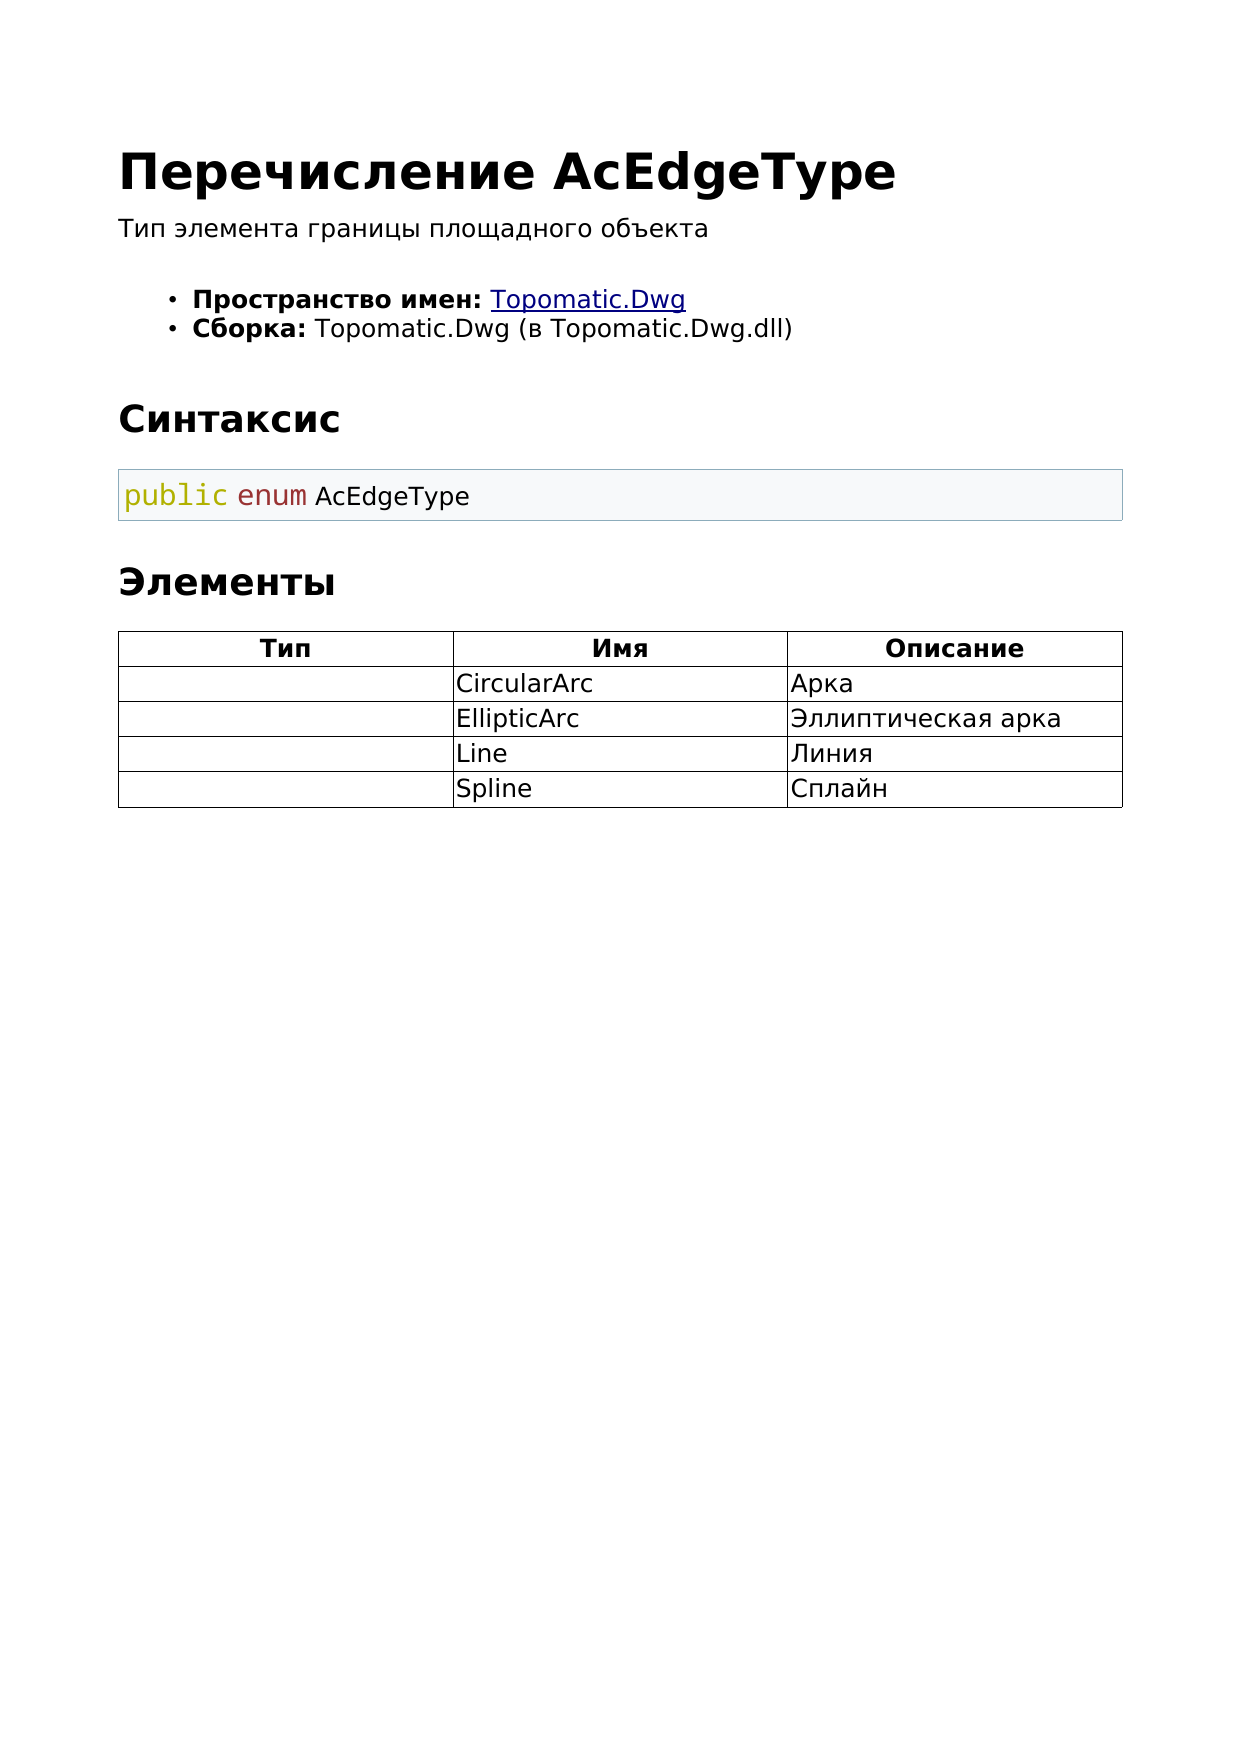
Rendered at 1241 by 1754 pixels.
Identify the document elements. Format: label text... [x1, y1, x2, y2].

list Сборка: Topomatic.Dwg (в Topomatic.Dwg.dll) [177, 314, 1122, 343]
table_cell Line [454, 737, 787, 771]
list Пространство имен: Topomatic.Dwg [177, 285, 1122, 314]
subtitle Перечисление AcEdgeType [118, 143, 1122, 201]
table_cell [119, 667, 453, 701]
table_cell Spline [454, 772, 787, 807]
text Тип элемента границы площадного объекта [118, 214, 1122, 243]
table_cell [119, 737, 453, 771]
table_header Имя [454, 632, 787, 666]
table_cell [119, 772, 453, 807]
table_cell Эллиптическая арка [788, 702, 1122, 736]
table_cell Линия [788, 737, 1122, 771]
table_cell [119, 702, 453, 736]
table_header public enum AcEdgeType [119, 470, 1122, 520]
table_header Тип [119, 632, 453, 666]
table_header Описание [788, 632, 1122, 666]
subtitle Элементы [118, 560, 1122, 604]
table_cell Сплайн [788, 772, 1122, 807]
table_cell CircularArc [454, 667, 787, 701]
table_cell EllipticArc [454, 702, 787, 736]
table_cell Арка [788, 667, 1122, 701]
subtitle Синтаксис [118, 398, 1122, 441]
